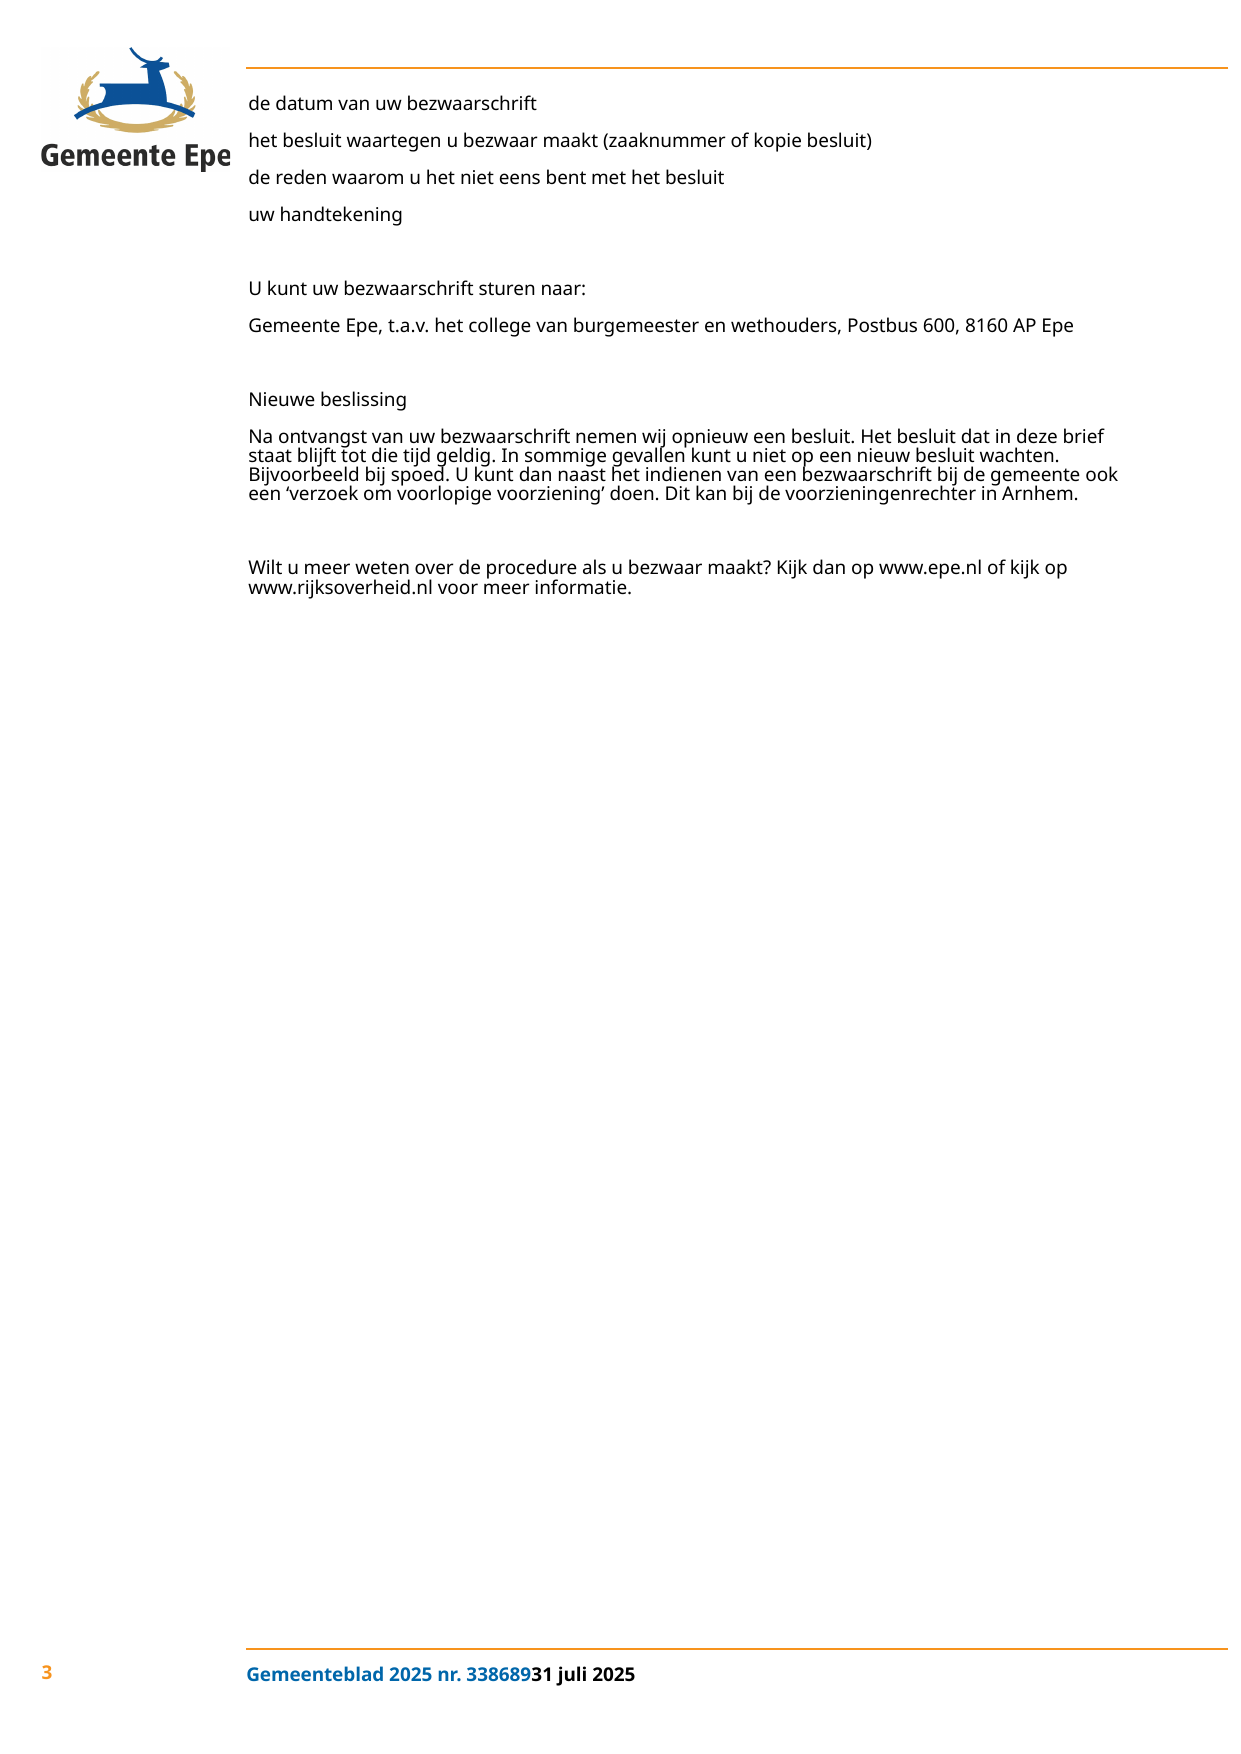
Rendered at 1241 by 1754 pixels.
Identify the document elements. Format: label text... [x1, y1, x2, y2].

text de datum van uw bezwaarschrift [248, 95, 1152, 114]
text U kunt uw bezwaarschrift sturen naar: [248, 280, 1152, 299]
text Gemeente Epe, t.a.v. het college van burgemeester en wethouders, Postbus 600, 8160 AP Epe [248, 317, 1152, 336]
text Nieuwe beslissing [248, 391, 1152, 410]
text de reden waarom u het niet eens bent met het besluit [248, 169, 1152, 188]
text uw handtekening [248, 206, 1152, 225]
picture [41, 47, 231, 172]
text Na ontvangst van uw bezwaarschrift nemen wij opnieuw een besluit. Het besluit dat in deze brief staat blijft tot die tijd geldig. In sommige gevallen kunt u niet op een nieuw besluit wachten. Bijvoorbeeld bij spoed. U kunt dan naast het indienen van een bezwaarschrift bij de gemeente ook een ‘verzoek om voorlopige voorziening’ doen. Dit kan bij de voorzieningenrechter in Arnhem. [248, 428, 1152, 505]
text Wilt u meer weten over de procedure als u bezwaar maakt? Kijk dan op www.epe.nl of kijk op www.rijksoverheid.nl voor meer informatie. [248, 559, 1152, 598]
text het besluit waartegen u bezwaar maakt (zaaknummer of kopie besluit) [248, 132, 1152, 151]
